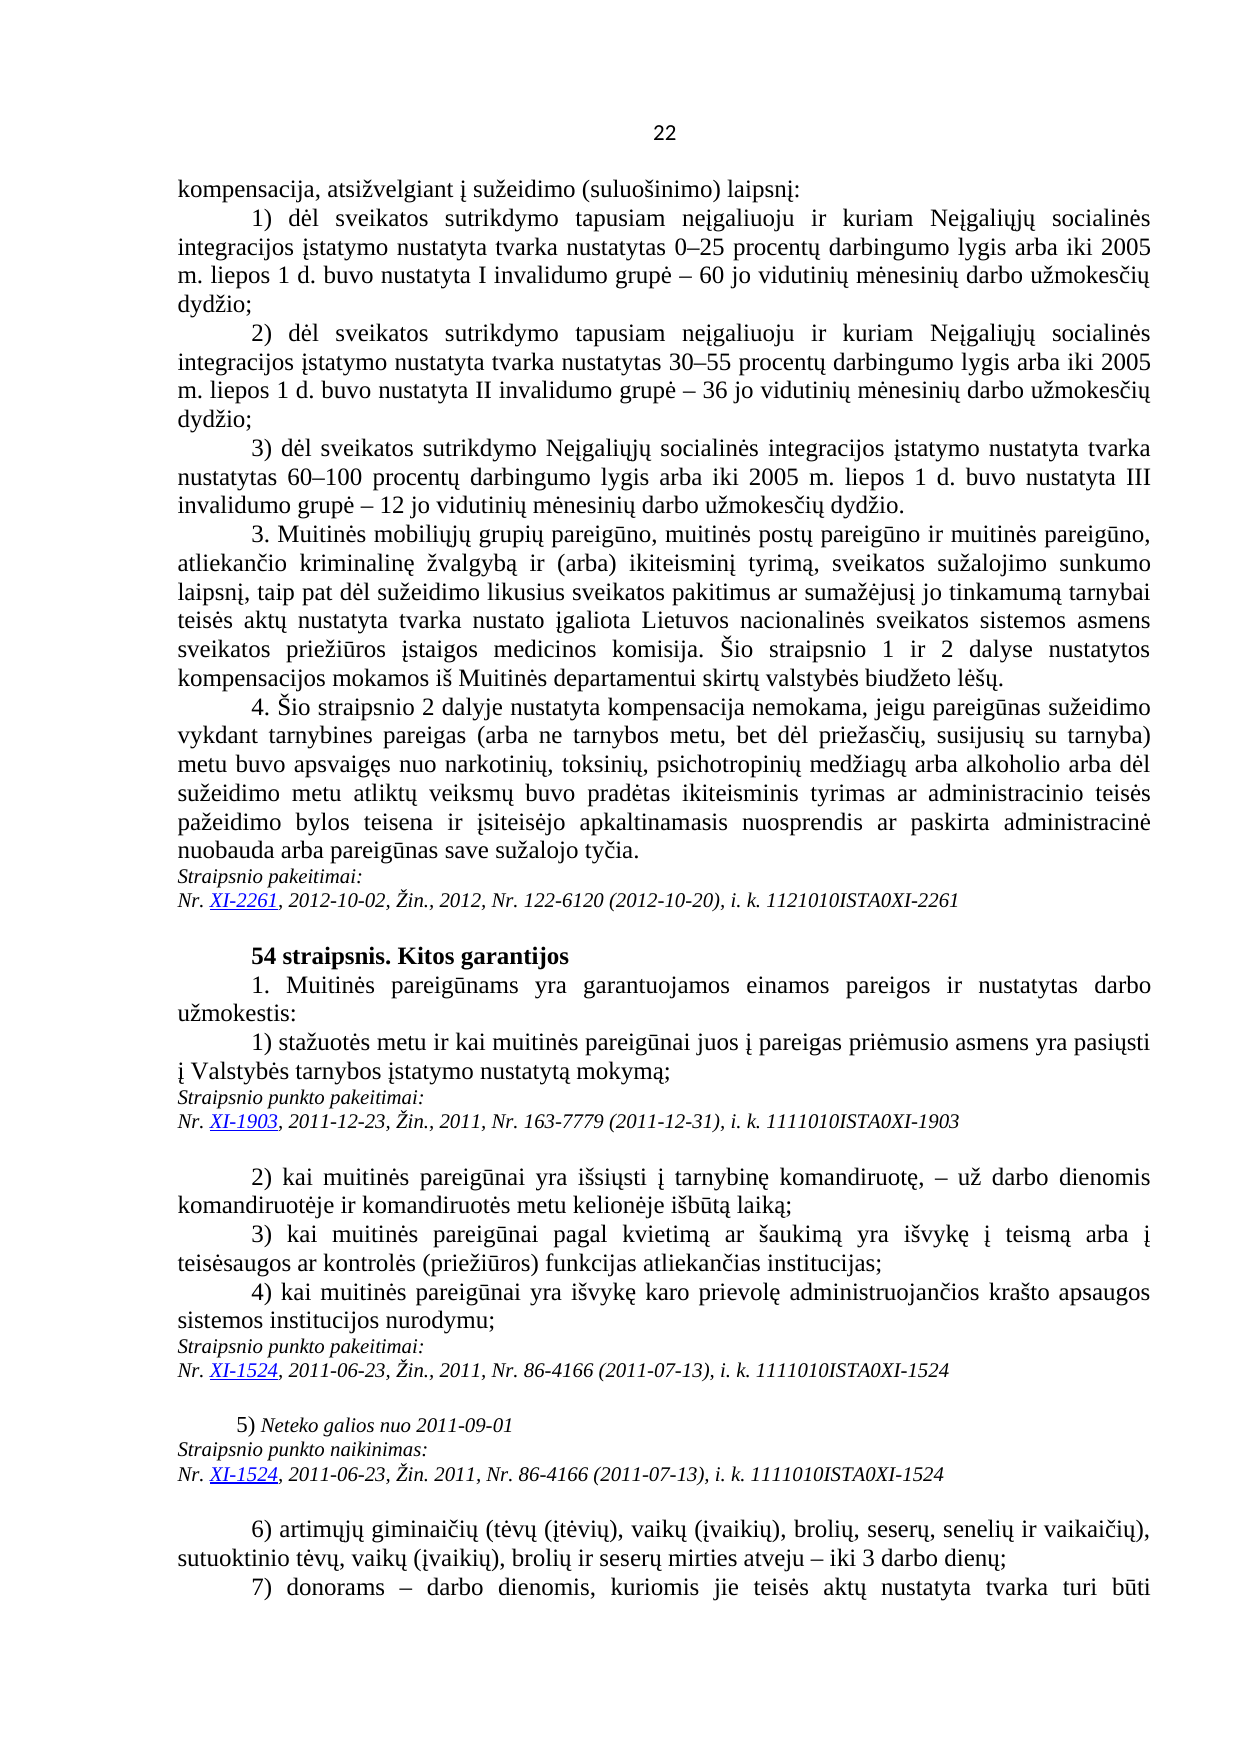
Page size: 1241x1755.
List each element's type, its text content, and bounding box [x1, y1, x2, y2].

text 2) kai muitinės pareigūnai yra išsiųsti į tarnybinę komandiruotę, – už darbo dienomis komandiruotėje ir komandiruotės metu kelionėje išbūtą laiką; [177, 1162, 1152, 1219]
text 2) dėl sveikatos sutrikdymo tapusiam neįgaliuoju ir kuriam Neįgaliųjų socialinės integracijos įstatymo nustatyta tvarka nustatytas 30–55 procentų darbingumo lygis arba iki 2005 m. liepos 1 d. buvo nustatyta II invalidumo grupė – 36 jo vidutinių mėnesinių darbo užmokesčių dydžio; [177, 318, 1152, 433]
text 1. Muitinės pareigūnams yra garantuojamos einamos pareigos ir nustatytas darbo užmokestis: [177, 970, 1152, 1027]
text 1) dėl sveikatos sutrikdymo tapusiam neįgaliuoju ir kuriam Neįgaliųjų socialinės integracijos įstatymo nustatyta tvarka nustatytas 0–25 procentų darbingumo lygis arba iki 2005 m. liepos 1 d. buvo nustatyta I invalidumo grupė – 60 jo vidutinių mėnesinių darbo užmokesčių dydžio; [177, 203, 1152, 318]
text 7) donorams – darbo dienomis, kuriomis jie teisės aktų nustatyta tvarka turi būti [177, 1572, 1152, 1601]
text Straipsnio punkto pakeitimai: [177, 1334, 1152, 1358]
text Nr. XI-1524, 2011-06-23, Žin., 2011, Nr. 86-4166 (2011-07-13), i. k. 1111010ISTA0XI-1524 [177, 1358, 1152, 1382]
text Nr. XI-2261, 2012-10-02, Žin., 2012, Nr. 122-6120 (2012-10-20), i. k. 1121010ISTA0XI-2261 [177, 888, 1152, 912]
text 3) dėl sveikatos sutrikdymo Neįgaliųjų socialinės integracijos įstatymo nustatyta tvarka nustatytas 60–100 procentų darbingumo lygis arba iki 2005 m. liepos 1 d. buvo nustatyta III invalidumo grupė – 12 jo vidutinių mėnesinių darbo užmokesčių dydžio. [177, 433, 1152, 519]
text 5) Neteko galios nuo 2011-09-01 [177, 1411, 1152, 1437]
text 4. Šio straipsnio 2 dalyje nustatyta kompensacija nemokama, jeigu pareigūnas sužeidimo vykdant tarnybines pareigas (arba ne tarnybos metu, bet dėl priežasčių, susijusių su tarnyba) metu buvo apsvaigęs nuo narkotinių, toksinių, psichotropinių medžiagų arba alkoholio arba dėl sužeidimo metu atliktų veiksmų buvo pradėtas ikiteisminis tyrimas ar administracinio teisės pažeidimo bylos teisena ir įsiteisėjo apkaltinamasis nuosprendis ar paskirta administracinė nuobauda arba pareigūnas save sužalojo tyčia. [177, 692, 1152, 864]
text kompensacija, atsižvelgiant į sužeidimo (suluošinimo) laipsnį: [177, 174, 1152, 203]
text Straipsnio pakeitimai: [177, 864, 1152, 888]
text 3) kai muitinės pareigūnai pagal kvietimą ar šaukimą yra išvykę į teismą arba į teisėsaugos ar kontrolės (priežiūros) funkcijas atliekančias institucijas; [177, 1219, 1152, 1277]
text Nr. XI-1903, 2011-12-23, Žin., 2011, Nr. 163-7779 (2011-12-31), i. k. 1111010ISTA0XI-1903 [177, 1109, 1152, 1133]
text Straipsnio punkto naikinimas: [177, 1437, 1152, 1461]
text 54 straipsnis. Kitos garantijos [177, 941, 1152, 970]
text Nr. XI-1524, 2011-06-23, Žin. 2011, Nr. 86-4166 (2011-07-13), i. k. 1111010ISTA0XI-1524 [177, 1461, 1152, 1486]
text 1) stažuotės metu ir kai muitinės pareigūnai juos į pareigas priėmusio asmens yra pasiųsti į Valstybės tarnybos įstatymo nustatytą mokymą; [177, 1027, 1152, 1085]
text Straipsnio punkto pakeitimai: [177, 1085, 1152, 1109]
text 6) artimųjų giminaičių (tėvų (įtėvių), vaikų (įvaikių), brolių, seserų, senelių ir vaikaičių), sutuoktinio tėvų, vaikų (įvaikių), brolių ir seserų mirties atveju – iki 3 darbo dienų; [177, 1514, 1152, 1572]
text 3. Muitinės mobiliųjų grupių pareigūno, muitinės postų pareigūno ir muitinės pareigūno, atliekančio kriminalinę žvalgybą ir (arba) ikiteisminį tyrimą, sveikatos sužalojimo sunkumo laipsnį, taip pat dėl sužeidimo likusius sveikatos pakitimus ar sumažėjusį jo tinkamumą tarnybai teisės aktų nustatyta tvarka nustato įgaliota Lietuvos nacionalinės sveikatos sistemos asmens sveikatos priežiūros įstaigos medicinos komisija. Šio straipsnio 1 ir 2 dalyse nustatytos kompensacijos mokamos iš Muitinės departamentui skirtų valstybės biudžeto lėšų. [177, 519, 1152, 692]
text 4) kai muitinės pareigūnai yra išvykę karo prievolę administruojančios krašto apsaugos sistemos institucijos nurodymu; [177, 1277, 1152, 1334]
